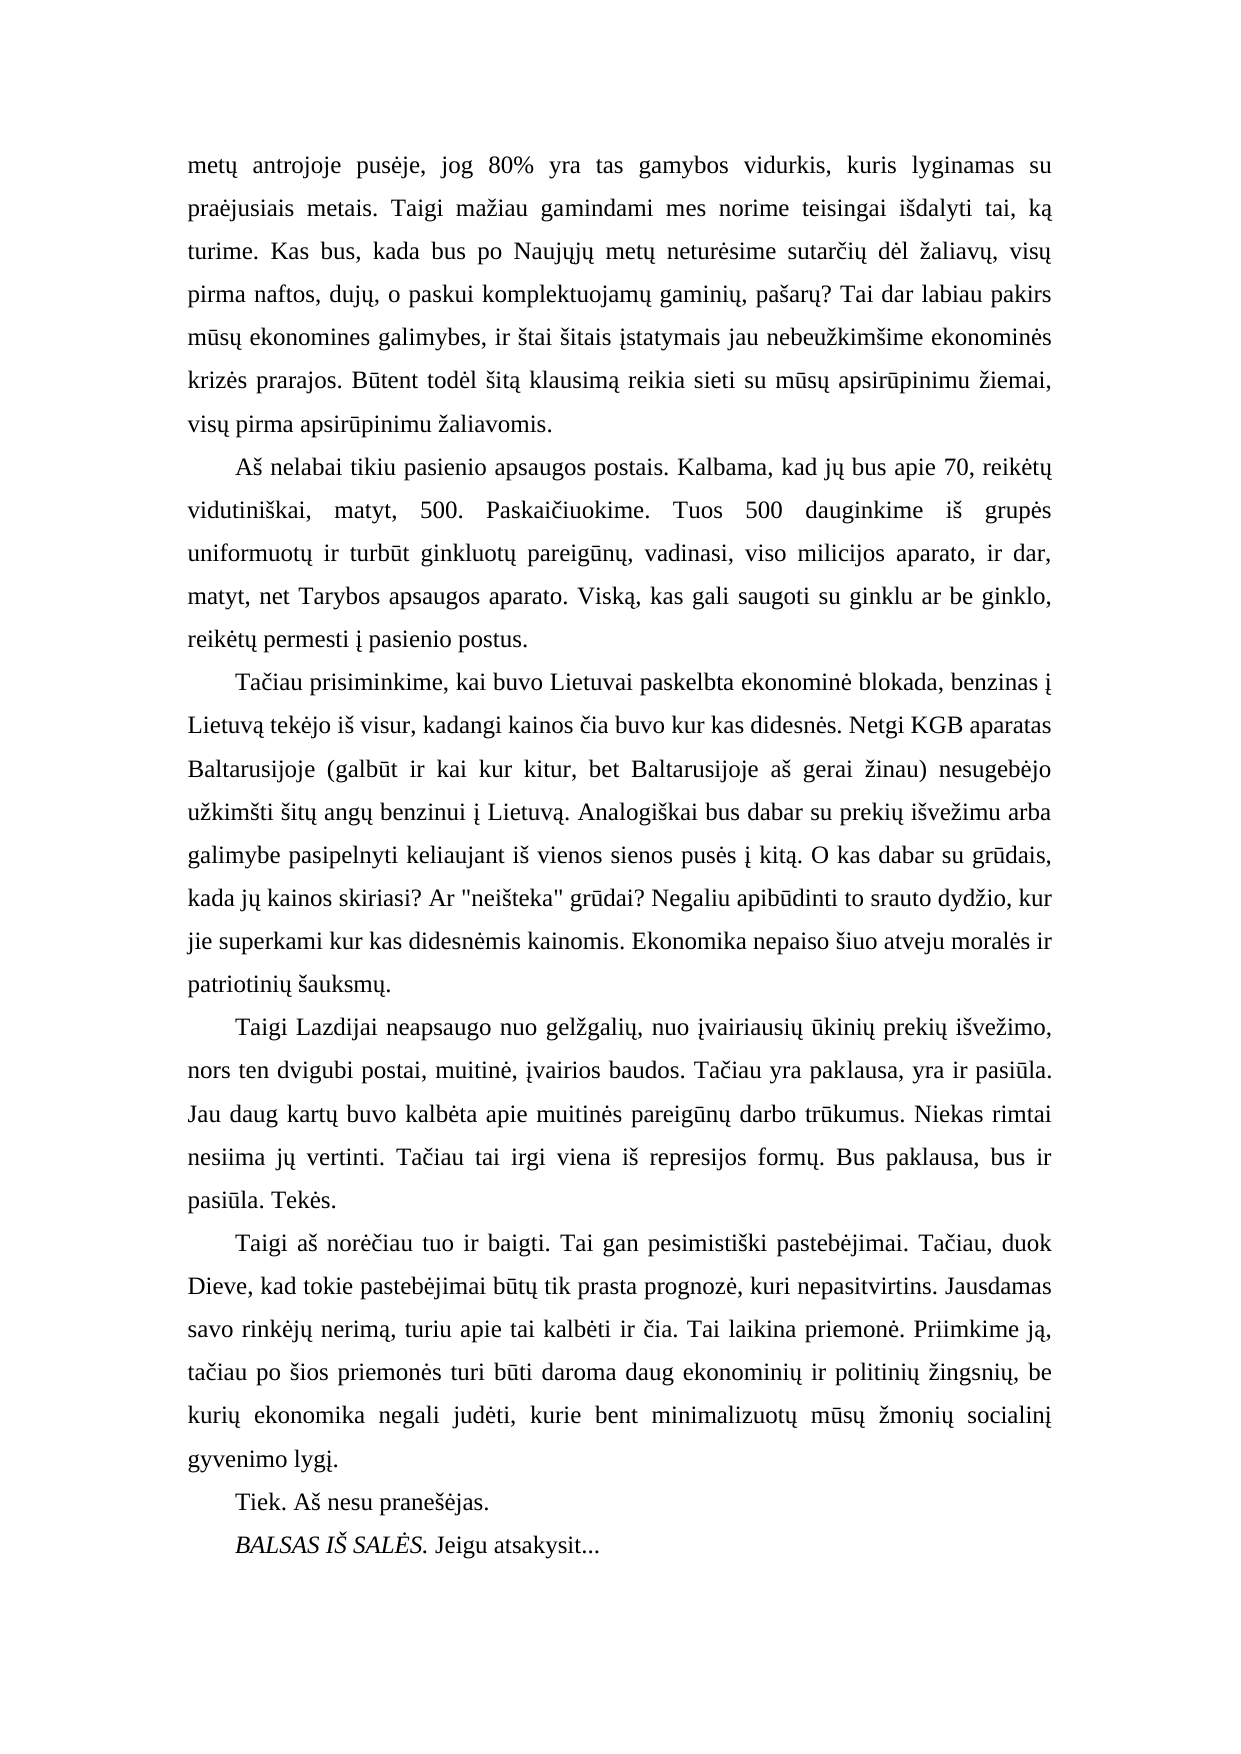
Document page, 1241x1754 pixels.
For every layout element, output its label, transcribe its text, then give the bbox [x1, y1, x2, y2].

text Tačiau prisiminkime, kai buvo Lietuvai paskelbta ekonominė blokada, benzinas į Lietuvą tekėjo iš visur, kadangi kainos čia buvo kur kas didesnės. Netgi KGB aparatas Baltarusijoje (galbūt ir kai kur kitur, bet Baltarusijoje aš gerai žinau) nesugebėjo užkimšti šitų angų benzinui į Lietuvą. Analogiškai bus dabar su prekių išvežimu arba galimybe pasipelnyti keliaujant iš vienos sienos pusės į kitą. O kas dabar su grūdais, kada jų kainos skiriasi? Ar "neišteka" grūdai? Negaliu apibūdinti to srauto dydžio, kur jie superkami kur kas didesnėmis kainomis. Ekonomika nepaiso šiuo atveju moralės ir patriotinių šauksmų. [187, 667, 1053, 998]
text Taigi Lazdijai neapsaugo nuo gelžgalių, nuo įvairiausių ūkinių prekių išvežimo, nors ten dvigubi postai, muitinė, įvairios baudos. Tačiau yra pak­lausa, yra ir pasiūla. Jau daug kartų buvo kalbėta apie muitinės pareigūnų darbo trūkumus. Niekas rimtai nesiima jų vertinti. Tačiau tai irgi viena iš represijos formų. Bus paklausa, bus ir pasiūla. Tekės. [187, 1012, 1053, 1214]
text metų antrojoje pusėje, jog 80% yra tas gamybos vidurkis, kuris lyginamas su praėjusiais metais. Taigi mažiau ga­mindami mes norime teisingai išdalyti tai, ką turime. Kas bus, kada bus po Naujųjų metų neturėsime sutarčių dėl žaliavų, visų pirma naftos, dujų, o paskui komplektuojamų gaminių, pašarų? Tai dar labiau pakirs mūsų ekonomines galimybes, ir štai šitais įstatymais jau nebeužkimšime ekonominės krizės prarajos. Būtent todėl šitą klausimą reikia sieti su mūsų apsirūpinimu žiemai, visų pirma apsirūpinimu žaliavomis. [187, 150, 1053, 437]
text BALSAS IŠ SALĖS. Jeigu atsakysit... [187, 1530, 1053, 1559]
text Tiek. Aš nesu pranešėjas. [187, 1487, 1053, 1516]
text Aš nelabai tikiu pasienio apsaugos postais. Kalbama, kad jų bus apie 70, reikėtų vidutiniškai, matyt, 500. Paskaičiuokime. Tuos 500 dauginkime iš grupės uniformuotų ir turbūt ginkluotų pareigūnų, vadinasi, viso milicijos aparato, ir dar, matyt, net Tarybos apsaugos aparato. Viską, kas gali saugoti su ginklu ar be ginklo, reikėtų permesti į pasienio postus. [187, 452, 1053, 653]
text Taigi aš norėčiau tuo ir baigti. Tai gan pesimistiški pastebėjimai. Tačiau, duok Dieve, kad tokie pastebėjimai būtų tik prasta prognozė, kuri nepasitvirtins. Jausdamas savo rinkėjų nerimą, turiu apie tai kalbėti ir čia. Tai laikina priemonė. Priimkime ją, tačiau po šios priemonės turi būti daroma daug ekonominių ir politinių žingsnių, be kurių ekonomika negali judėti, kurie bent minimalizuotų mūsų žmonių socialinį gyvenimo lygį. [187, 1228, 1053, 1472]
